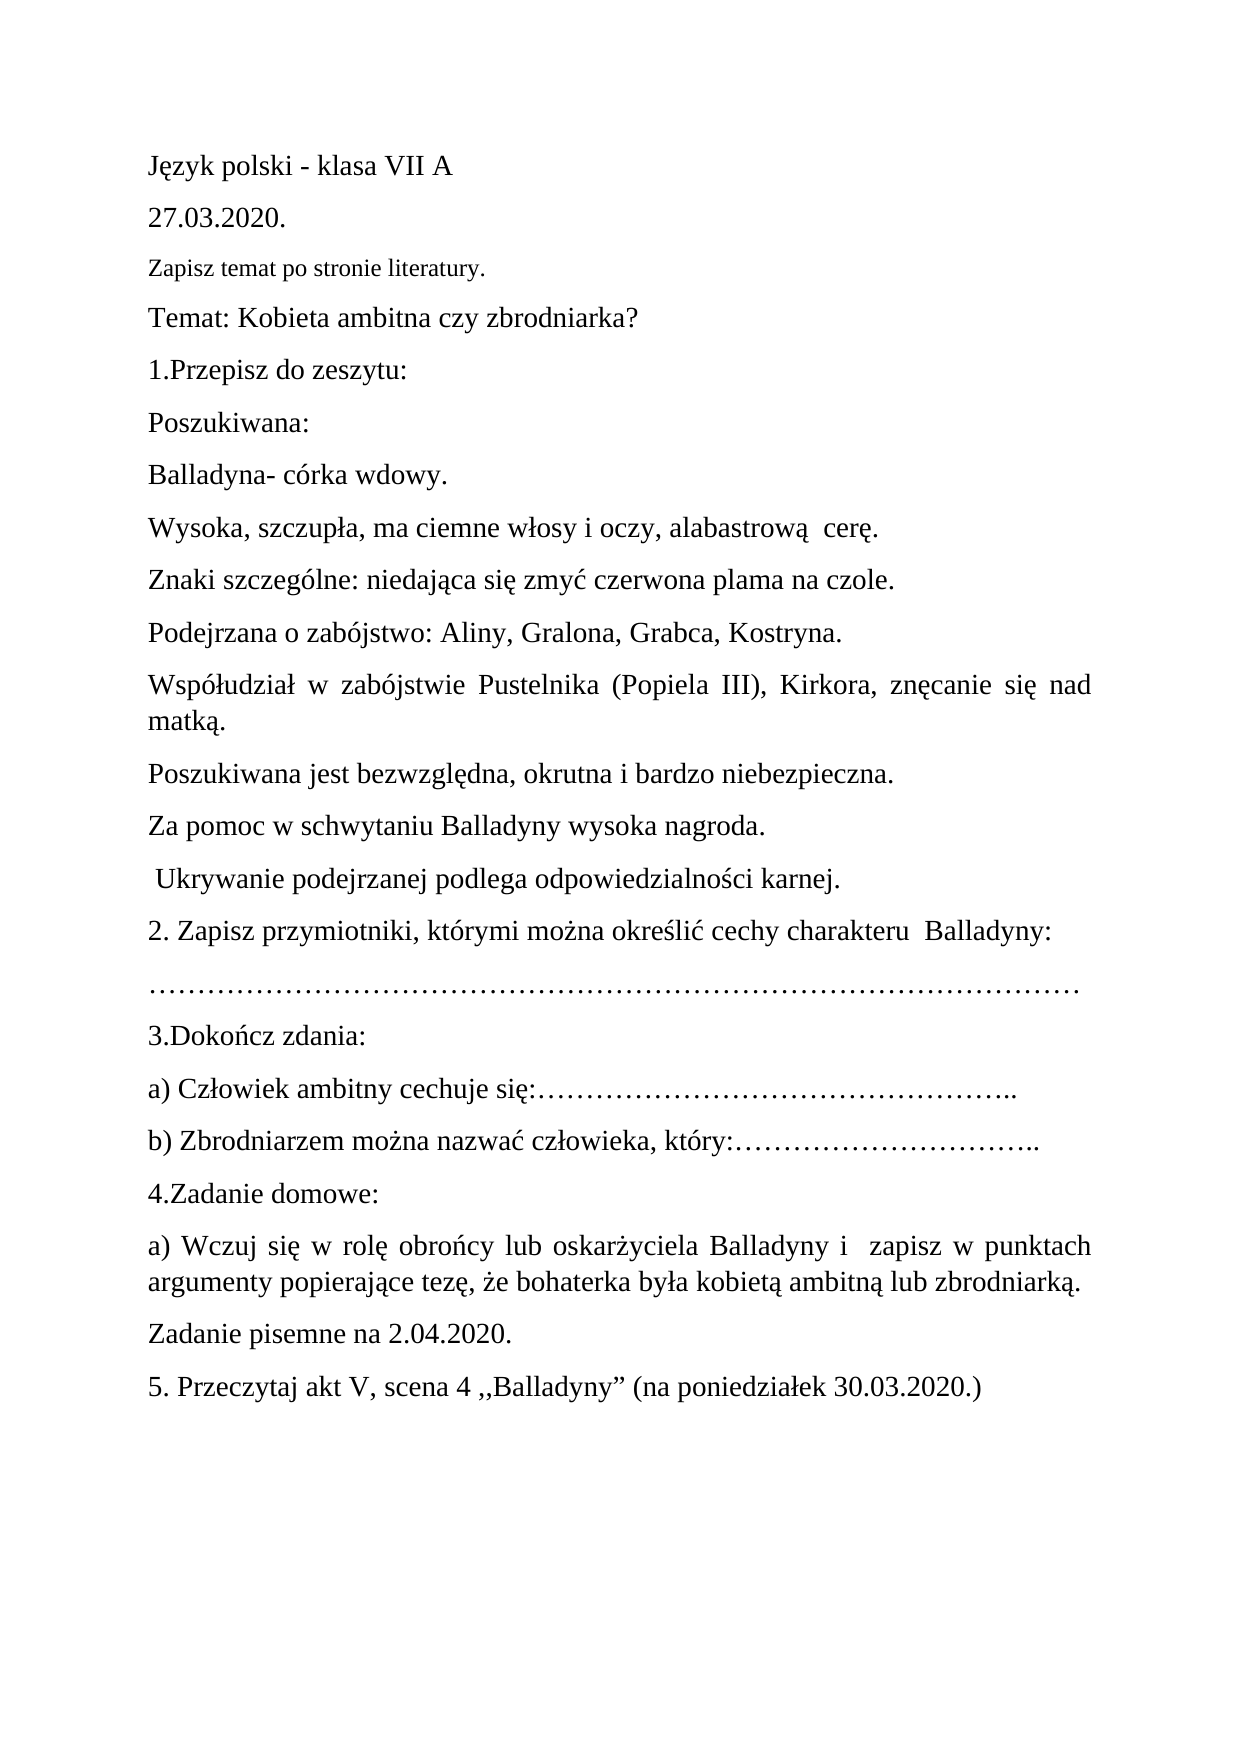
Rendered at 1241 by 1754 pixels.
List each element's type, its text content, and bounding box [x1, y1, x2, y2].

text Poszukiwana: [148, 405, 1093, 438]
text b) Zbrodniarzem można nazwać człowieka, który:………………………….. [148, 1123, 1093, 1157]
text Balladyna- córka wdowy. [148, 457, 1093, 491]
text Zadanie pisemne na 2.04.2020. [148, 1317, 1093, 1350]
text Wysoka, szczupła, ma ciemne włosy i oczy, alabastrową cerę. [148, 510, 1093, 543]
text Język polski - klasa VII A [148, 148, 1093, 181]
text Temat: Kobieta ambitna czy zbrodniarka? [148, 300, 1093, 333]
text a) Człowiek ambitny cechuje się:………………………………………….. [148, 1071, 1093, 1104]
text 5. Przeczytaj akt V, scena 4 ,,Balladyny” (na poniedziałek 30.03.2020.) [148, 1369, 1093, 1403]
text 4.Zadanie domowe: [148, 1176, 1093, 1209]
text Poszukiwana jest bezwzględna, okrutna i bardzo niebezpieczna. [148, 756, 1093, 789]
text Podejrzana o zabójstwo: Aliny, Gralona, Grabca, Kostryna. [148, 615, 1093, 648]
text Współudział w zabójstwie Pustelnika (Popiela III), Kirkora, znęcanie się nad matką. [148, 667, 1093, 737]
text Zapisz temat po stronie literatury. [148, 253, 1093, 281]
text …………………………………………………………………………………… [148, 966, 1093, 999]
text Ukrywanie podejrzanej podlega odpowiedzialności karnej. [148, 861, 1093, 894]
text 1.Przepisz do zeszytu: [148, 352, 1093, 386]
text 3.Dokończ zdania: [148, 1018, 1093, 1052]
text Znaki szczególne: niedająca się zmyć czerwona plama na czole. [148, 562, 1093, 596]
text 27.03.2020. [148, 200, 1093, 234]
text a) Wczuj się w rolę obrońcy lub oskarżyciela Balladyny i zapisz w punktach argumenty popierające tezę, że bohaterka była kobietą ambitną lub zbrodniarką. [148, 1228, 1093, 1298]
text Za pomoc w schwytaniu Balladyny wysoka nagroda. [148, 808, 1093, 842]
text 2. Zapisz przymiotniki, którymi można określić cechy charakteru Balladyny: [148, 913, 1093, 947]
